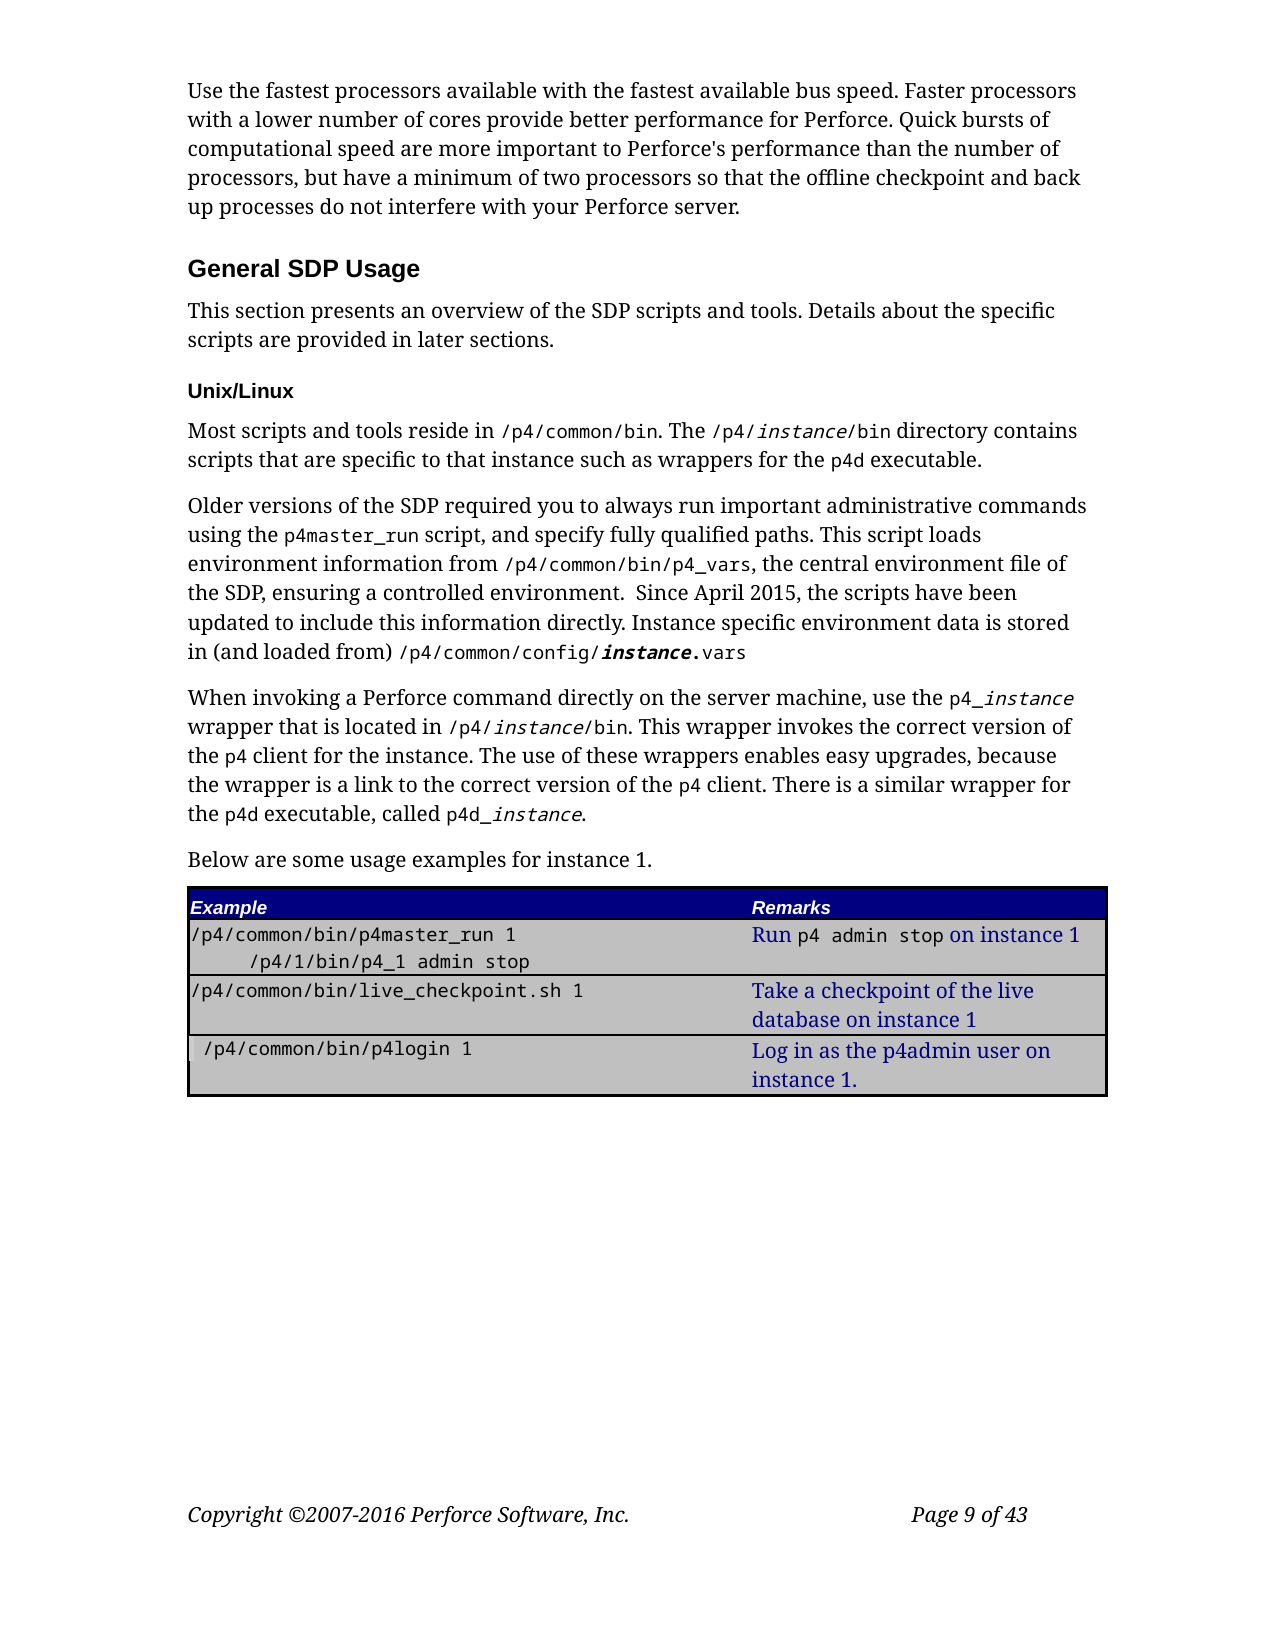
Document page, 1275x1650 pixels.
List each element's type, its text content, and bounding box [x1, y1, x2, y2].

text Most scripts and tools reside in /p4/common/bin. The /p4/instance/bin directory contains scripts that are specific to that instance such as wrappers for the p4d executable. [187, 415, 1087, 473]
text Use the fastest processors available with the fastest available bus speed. Faster processors with a lower number of cores provide better performance for Perforce. Quick bursts of computational speed are more important to Perforce's performance than the number of processors, but have a minimum of two processors so that the offline checkpoint and back up processes do not interfere with your Perforce server. [187, 75, 1087, 221]
text This section presents an overview of the SDP scripts and tools. Details about the specific scripts are provided in later sections. [187, 295, 1087, 354]
table_cell /p4/common/bin/live_checkpoint.sh 1 [190, 976, 750, 1034]
text Below are some usage examples for instance 1. [187, 844, 1087, 873]
subtitle General SDP Usage [187, 254, 1042, 283]
table_header Example [190, 889, 750, 918]
table_cell Run p4 admin stop on instance 1 [750, 920, 1105, 974]
subtitle Unix/Linux [187, 379, 1043, 403]
table_cell Log in as the p4admin user on instance 1. [750, 1036, 1105, 1094]
table_cell Take a checkpoint of the live database on instance 1 [750, 976, 1105, 1034]
table_header Remarks [750, 889, 1105, 918]
text When invoking a Perforce command directly on the server machine, use the p4_instance wrapper that is located in /p4/instance/bin. This wrapper invokes the correct version of the p4 client for the instance. The use of these wrappers enables easy upgrades, because the wrapper is a link to the correct version of the p4 client. There is a similar wrapper for the p4d executable, called p4d_instance. [187, 682, 1087, 828]
text Older versions of the SDP required you to always run important administrative commands using the p4master_run script, and specify fully qualified paths. This script loads environment information from /p4/common/bin/p4_vars, the central environment file of the SDP, ensuring a controlled environment. Since April 2015, the scripts have been updated to include this information directly. Instance specific environment data is stored in (and loaded from) /p4/common/config/instance.vars [187, 490, 1087, 665]
table_cell /p4/common/bin/p4master_run 1 /p4/1/bin/p4_1 admin stop [190, 920, 750, 974]
table_cell /p4/common/bin/p4login 1 [190, 1036, 750, 1094]
